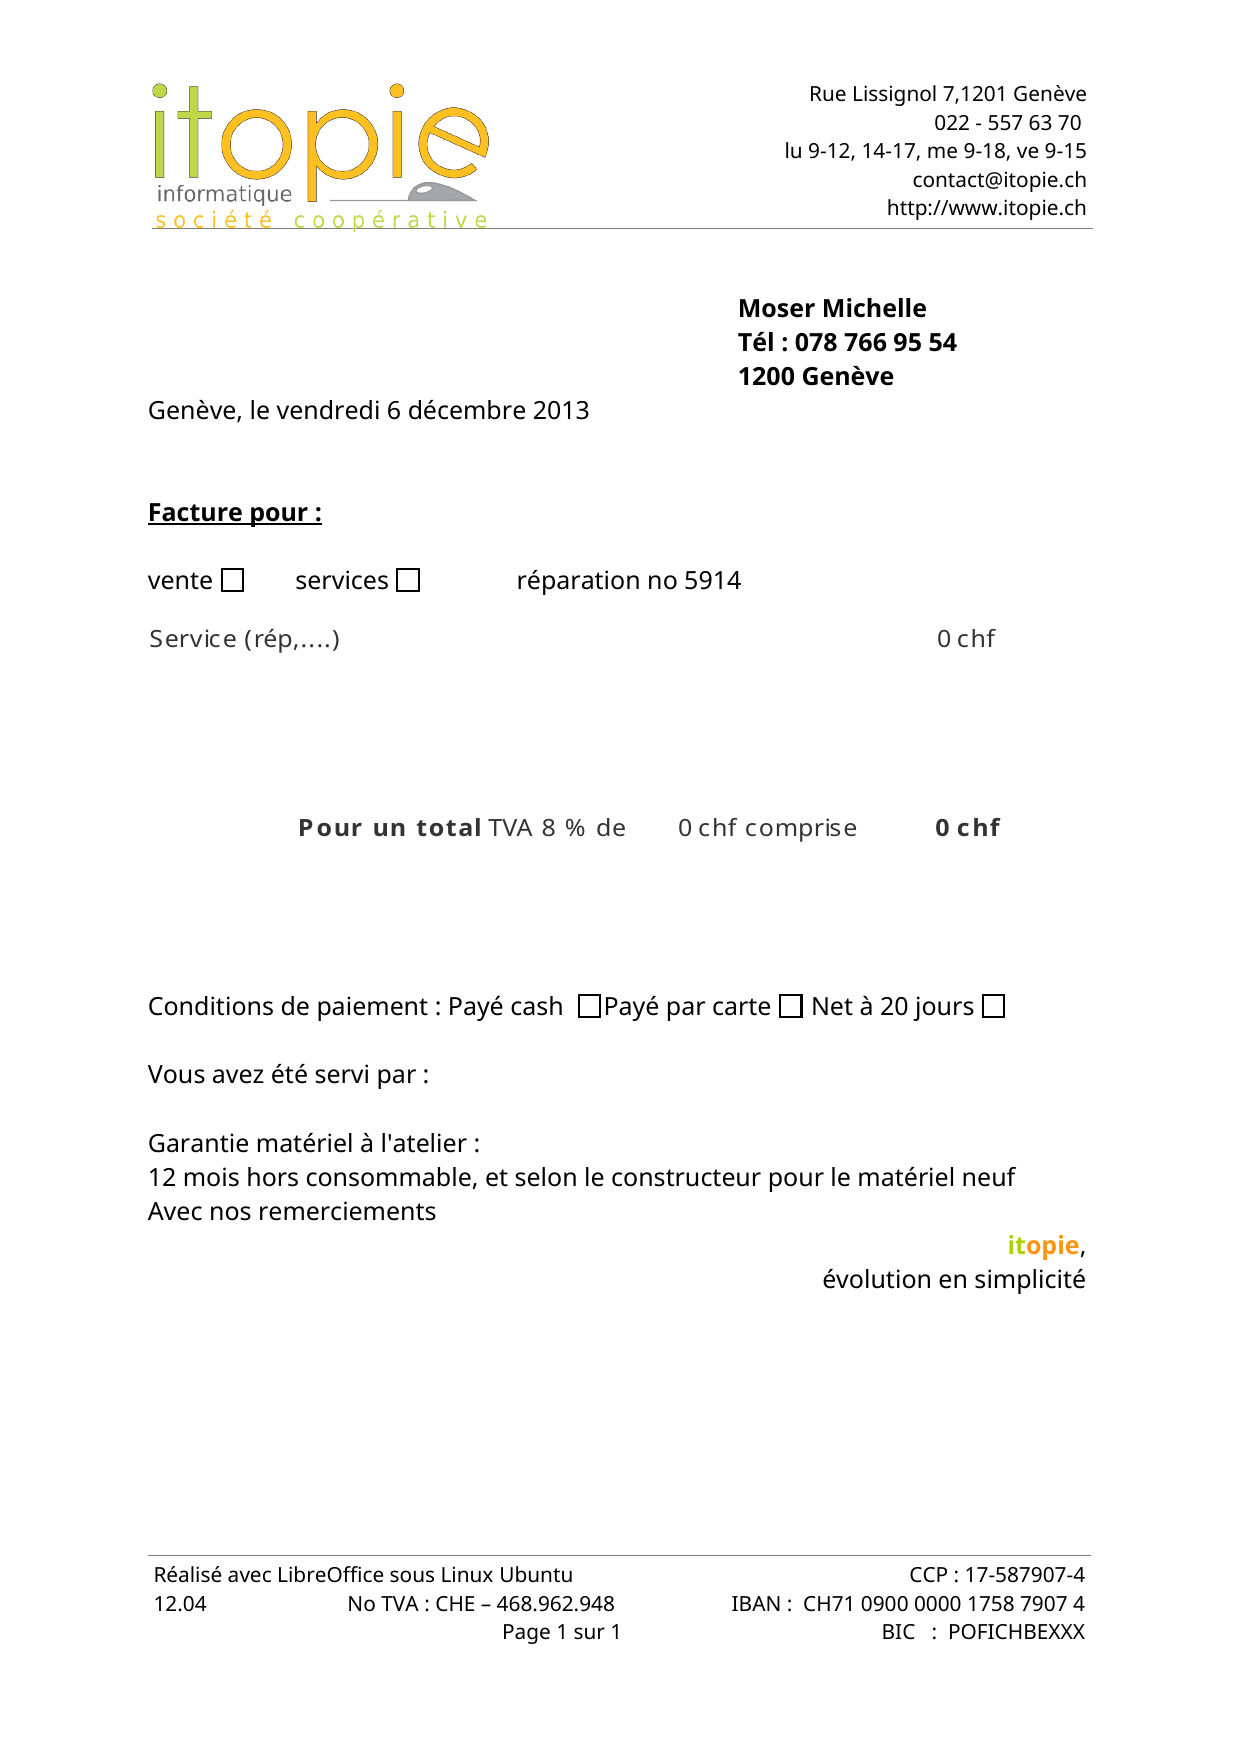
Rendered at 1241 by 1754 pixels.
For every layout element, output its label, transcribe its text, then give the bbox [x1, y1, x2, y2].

text vente services réparation no 5914 [148, 563, 1093, 597]
text itopie, [148, 1227, 1093, 1262]
text 1200 Genève [148, 358, 1093, 392]
text Moser Michelle [148, 290, 1093, 324]
text Tél : 078 766 95 54 [148, 324, 1093, 358]
text 12 mois hors consommable, et selon le constructeur pour le matériel neuf [148, 1159, 1093, 1193]
text Avec nos remerciements [148, 1193, 1093, 1227]
text Vous avez été servi par : [148, 1057, 1093, 1091]
text évolution en simplicité [148, 1262, 1093, 1296]
picture [138, 72, 500, 244]
text Facture pour : [148, 495, 1093, 529]
text Genève, le vendredi 6 décembre 2013 [148, 392, 1093, 427]
text Garantie matériel à l'atelier : [148, 1125, 1093, 1159]
text Conditions de paiement : Payé cash Payé par carte Net à 20 jours [148, 989, 1093, 1023]
